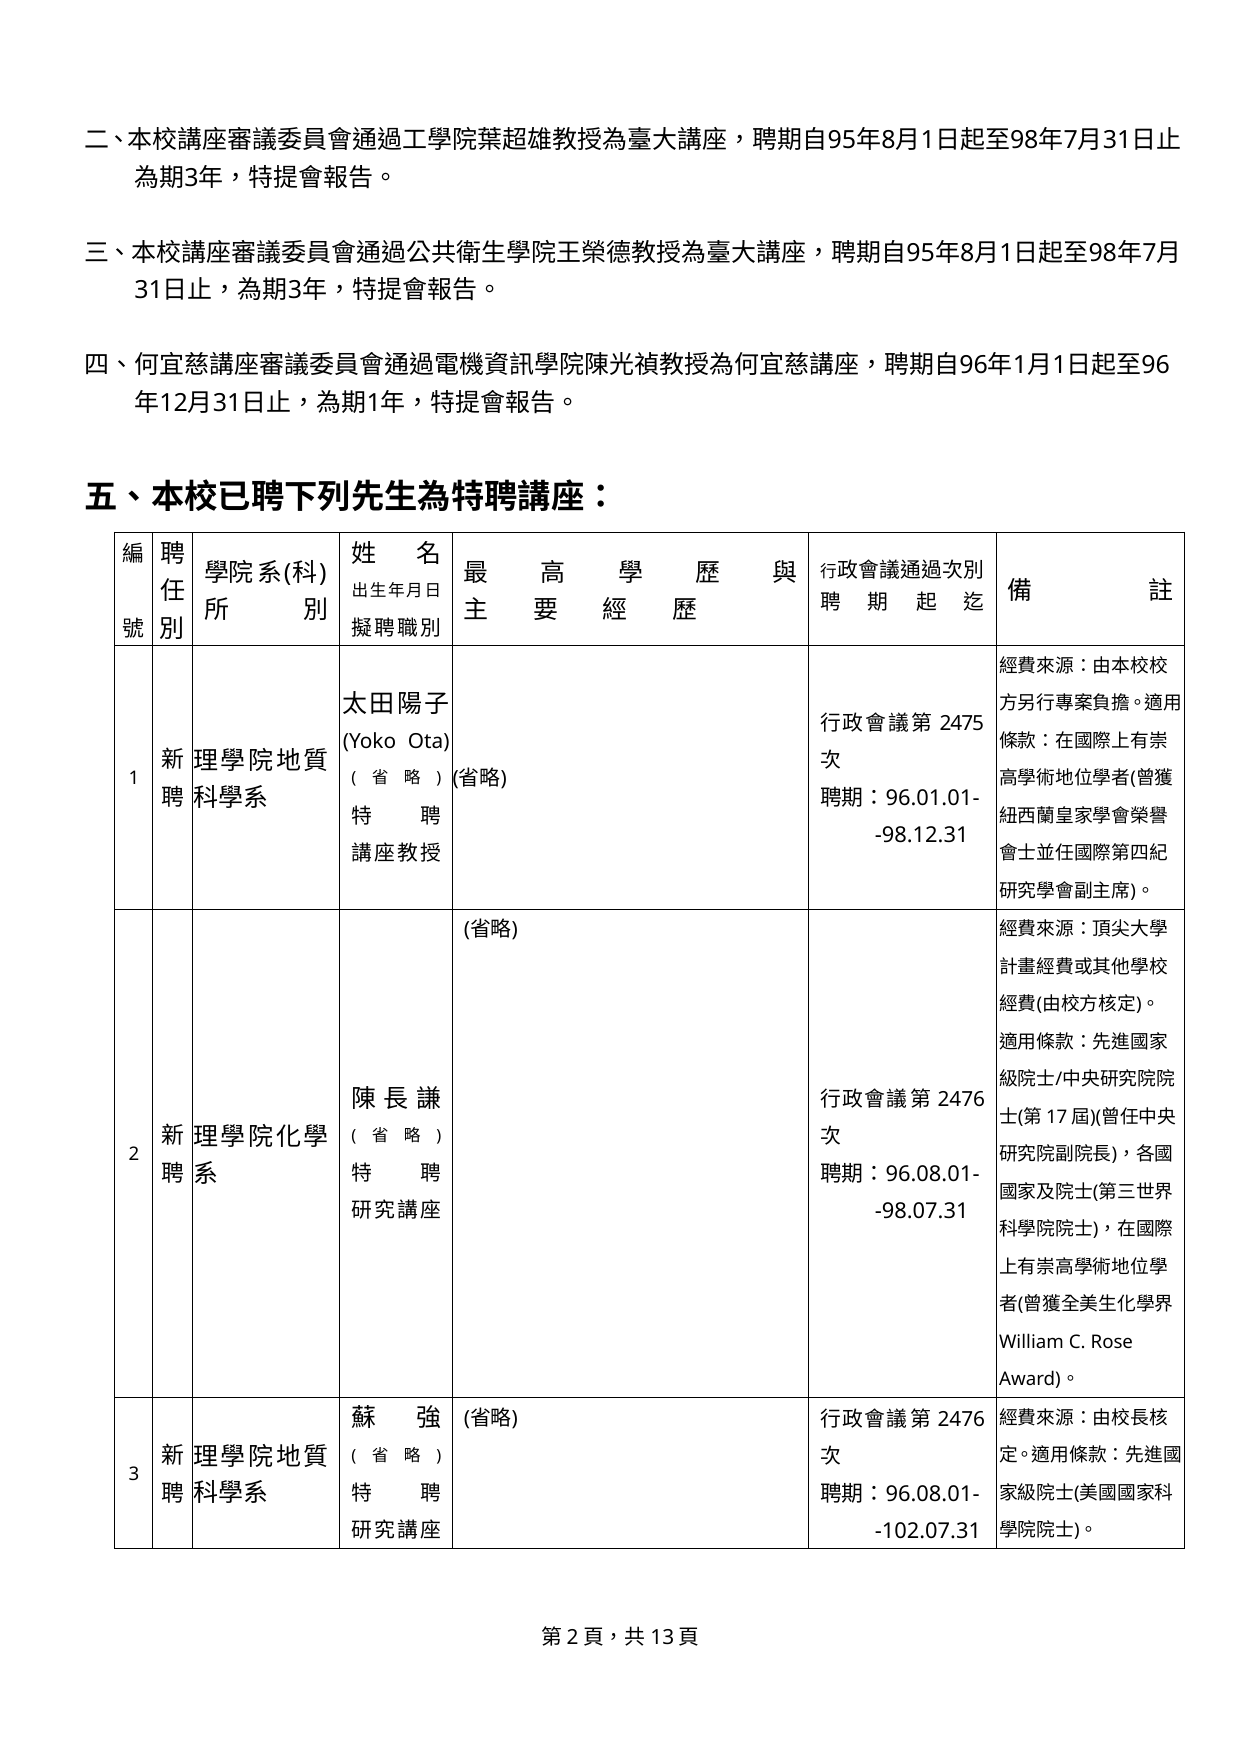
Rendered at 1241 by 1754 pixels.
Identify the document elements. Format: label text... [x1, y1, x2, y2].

table_cell 經費來源：頂尖大學計畫經費或其他學校經費(由校方核定)。 適用條款：先進國家級院士/中央研究院院士(第17屆)(曾任中央研究院副院長)，各國國家及院士(第三世界科學院院士)，在國際上有崇高學術地位學者(曾獲全美生化學界William C. Rose Award)。 [997, 910, 1184, 1397]
table_header 聘任別 [153, 533, 192, 645]
table_header 最高學歷與 主要經歷 [453, 533, 808, 645]
text 二、本校講座審議委員會通過工學院葉超雄教授為臺大講座，聘期自95年8月1日起至98年7月31日止，為期3年，特提會報告。 [84, 119, 1181, 194]
table_cell 太田陽子(Yoko Ota) (省略) 特聘 講座教授 [340, 646, 452, 909]
text 五、本校已聘下列先生為特聘講座： [84, 457, 1181, 532]
table_cell 新聘 [153, 646, 192, 909]
table_cell 理學院化學系 [193, 910, 339, 1397]
table_cell 經費來源：由校長核定。適用條款：先進國家級院士(美國國家科學院院士)。 [997, 1398, 1184, 1548]
table_cell 3 [115, 1398, 152, 1548]
table_header 行政會議通過次別 聘期起迄 [809, 533, 996, 645]
table_cell 行政會議第2475次 聘期：96.01.01- -98.12.31 [809, 646, 996, 909]
table_cell 蘇強 (省略) 特聘 研究講座 [340, 1398, 452, 1548]
text 三、本校講座審議委員會通過公共衛生學院王榮德教授為臺大講座，聘期自95年8月1日起至98年7月31日止，為期3年，特提會報告。 [84, 232, 1181, 307]
table_cell 理學院地質科學系 [193, 1398, 339, 1548]
table_cell (省略) [453, 910, 808, 1397]
table_header 姓 名 出生年月日 擬聘職別 [340, 533, 452, 645]
table_cell 理學院地質科學系 [193, 646, 339, 909]
table_cell 經費來源：由本校校方另行專案負擔。適用條款：在國際上有崇高學術地位學者(曾獲紐西蘭皇家學會榮譽會士並任國際第四紀研究學會副主席)。 [997, 646, 1184, 909]
table_cell (省略) [453, 646, 808, 909]
table_cell (省略) [453, 1398, 808, 1548]
table_cell 陳長謙 (省略) 特聘 研究講座 [340, 910, 452, 1397]
table_cell 新聘 [153, 1398, 192, 1548]
table_cell 行政會議第2476次 聘期：96.08.01- -98.07.31 [809, 910, 996, 1397]
table_cell 1 [115, 646, 152, 909]
table_header 備註 [997, 533, 1184, 645]
table_cell 新聘 [153, 910, 192, 1397]
table_cell 行政會議第2476次 聘期：96.08.01- -102.07.31 [809, 1398, 996, 1548]
table_cell 2 [115, 910, 152, 1397]
text 四、何宜慈講座審議委員會通過電機資訊學院陳光禎教授為何宜慈講座，聘期自96年1月1日起至96年12月31日止，為期1年，特提會報告。 [84, 344, 1181, 419]
table_header 學院 系(科) 所別 [193, 533, 339, 645]
table_header 編 號 [115, 533, 152, 645]
